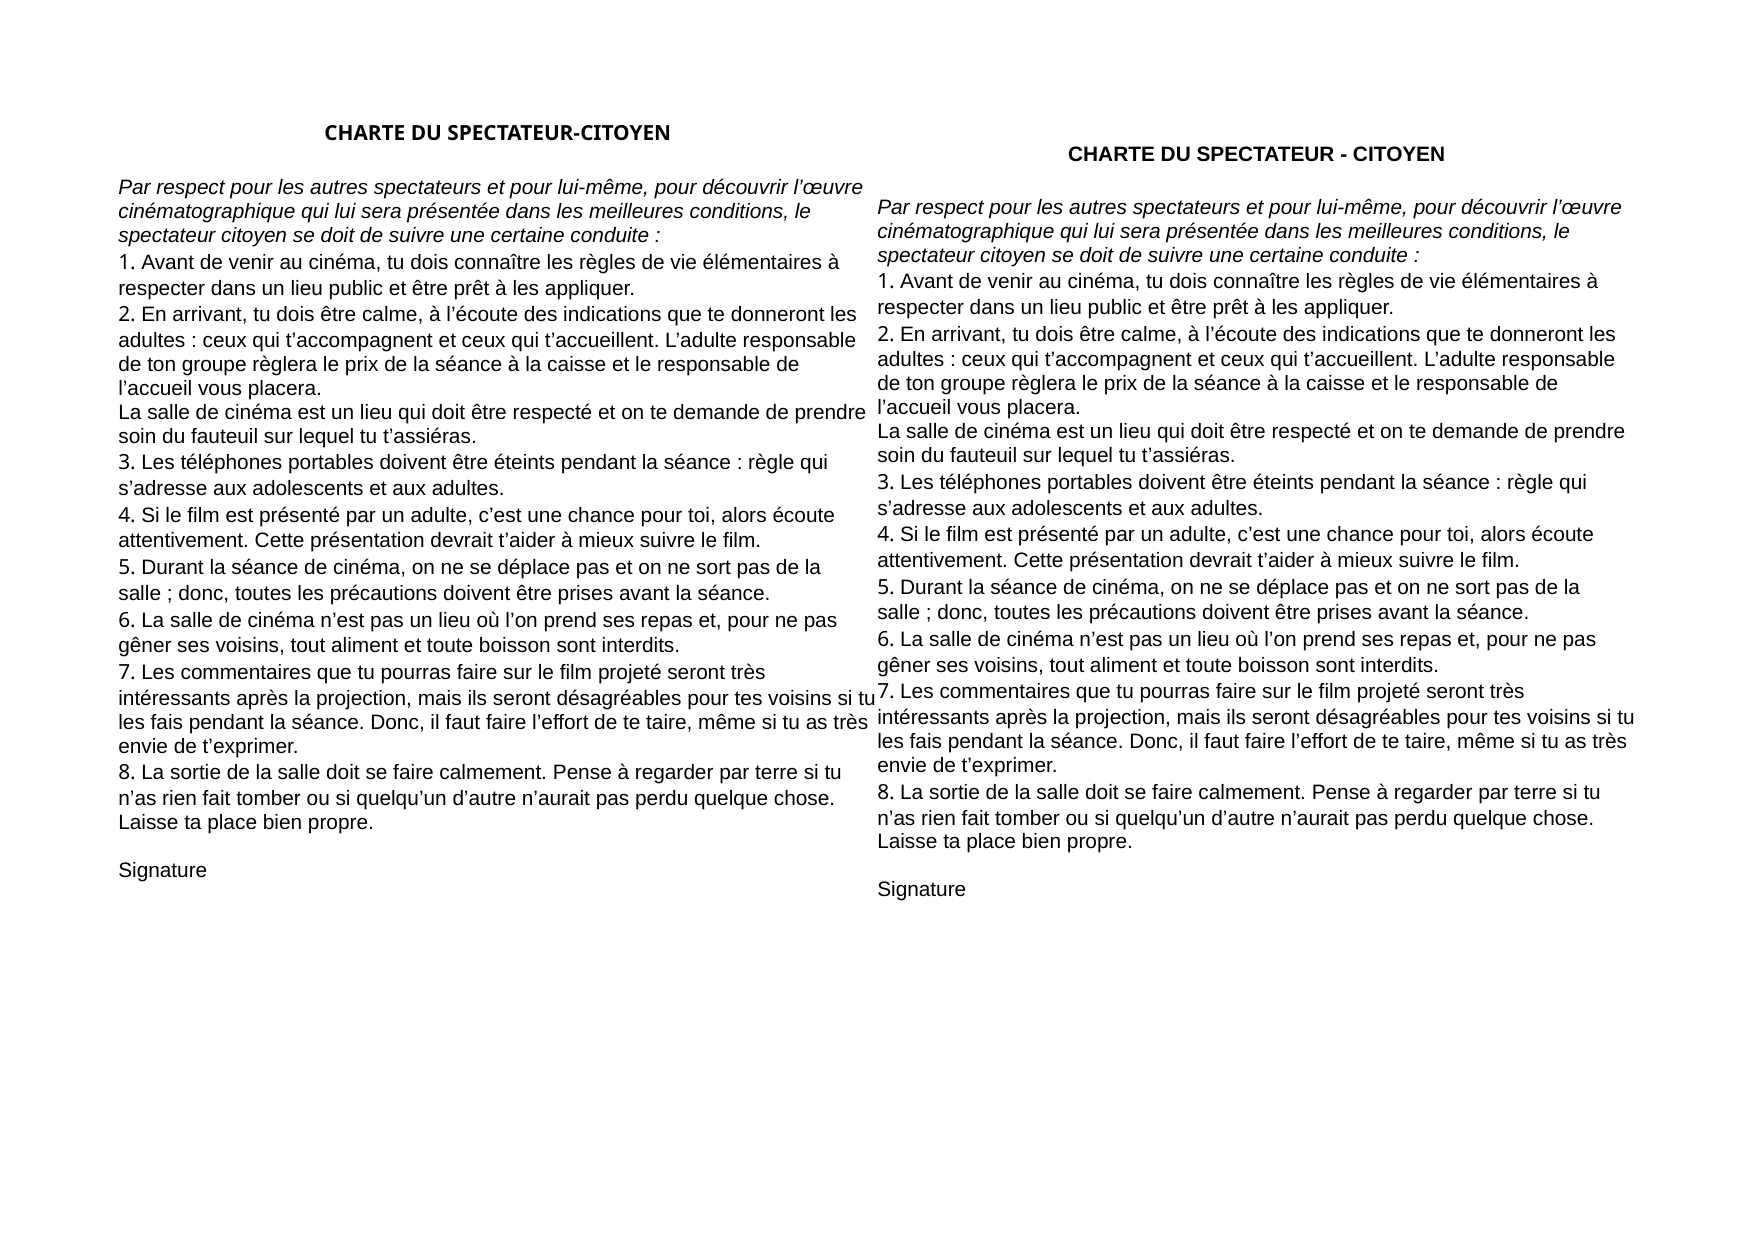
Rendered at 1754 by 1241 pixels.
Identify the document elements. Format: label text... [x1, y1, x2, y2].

text 2. En arrivant, tu dois être calme, à l’écoute des indications que te donneront les adultes : ceux qui t’accompagnent et ceux qui t’accueillent. L’adulte responsable de ton groupe règlera le prix de la séance à la caisse et le responsable de l’accueil vous placera. [877, 319, 1636, 419]
text Par respect pour les autres spectateurs et pour lui-même, pour découvrir l’œuvre cinématographique qui lui sera présentée dans les meilleures conditions, le spectateur citoyen se doit de suivre une certaine conduite : [118, 175, 877, 247]
text Signature [118, 858, 877, 882]
text 1. Avant de venir au cinéma, tu dois connaître les règles de vie élémentaires à respecter dans un lieu public et être prêt à les appliquer. [877, 266, 1636, 319]
text 8. La sortie de la salle doit se faire calmement. Pense à regarder par terre si tu n’as rien fait tomber ou si quelqu’un d’autre n’aurait pas perdu quelque chose. Laisse ta place bien propre. [118, 757, 877, 834]
text La salle de cinéma est un lieu qui doit être respecté et on te demande de prendre soin du fauteuil sur lequel tu t’assiéras. [118, 399, 877, 447]
text 7. Les commentaires que tu pourras faire sur le film projeté seront très intéressants après la projection, mais ils seront désagréables pour tes voisins si tu les fais pendant la séance. Donc, il faut faire l’effort de te taire, même si tu as très envie de t’exprimer. [118, 657, 877, 757]
text 5. Durant la séance de cinéma, on ne se déplace pas et on ne sort pas de la salle ; donc, toutes les précautions doivent être prises avant la séance. [118, 552, 877, 605]
text 4. Si le film est présenté par un adulte, c’est une chance pour toi, alors écoute attentivement. Cette présentation devrait t’aider à mieux suivre le film. [877, 519, 1636, 572]
text Signature [877, 877, 1636, 901]
text 7. Les commentaires que tu pourras faire sur le film projeté seront très intéressants après la projection, mais ils seront désagréables pour tes voisins si tu les fais pendant la séance. Donc, il faut faire l’effort de te taire, même si tu as très envie de t’exprimer. [877, 677, 1636, 777]
text 4. Si le film est présenté par un adulte, c’est une chance pour toi, alors écoute attentivement. Cette présentation devrait t’aider à mieux suivre le film. [118, 500, 877, 552]
text 1. Avant de venir au cinéma, tu dois connaître les règles de vie élémentaires à respecter dans un lieu public et être prêt à les appliquer. [118, 247, 877, 299]
text 5. Durant la séance de cinéma, on ne se déplace pas et on ne sort pas de la salle ; donc, toutes les précautions doivent être prises avant la séance. [877, 572, 1636, 624]
text CHARTE DU SPECTATEUR - CITOYEN [877, 142, 1636, 166]
text 8. La sortie de la salle doit se faire calmement. Pense à regarder par terre si tu n’as rien fait tomber ou si quelqu’un d’autre n’aurait pas perdu quelque chose. Laisse ta place bien propre. [877, 777, 1636, 853]
text 6. La salle de cinéma n’est pas un lieu où l’on prend ses repas et, pour ne pas gêner ses voisins, tout aliment et toute boisson sont interdits. [877, 624, 1636, 677]
text 3. Les téléphones portables doivent être éteints pendant la séance : règle qui s’adresse aux adolescents et aux adultes. [877, 467, 1636, 519]
text 2. En arrivant, tu dois être calme, à l’écoute des indications que te donneront les adultes : ceux qui t’accompagnent et ceux qui t’accueillent. L’adulte responsable de ton groupe règlera le prix de la séance à la caisse et le responsable de l’accueil vous placera. [118, 299, 877, 399]
text La salle de cinéma est un lieu qui doit être respecté et on te demande de prendre soin du fauteuil sur lequel tu t’assiéras. [877, 419, 1636, 467]
text Par respect pour les autres spectateurs et pour lui-même, pour découvrir l’œuvre cinématographique qui lui sera présentée dans les meilleures conditions, le spectateur citoyen se doit de suivre une certaine conduite : [877, 194, 1636, 266]
text CHARTE DU SPECTATEUR-CITOYEN [118, 118, 877, 147]
text 6. La salle de cinéma n’est pas un lieu où l’on prend ses repas et, pour ne pas gêner ses voisins, tout aliment et toute boisson sont interdits. [118, 605, 877, 657]
text 3. Les téléphones portables doivent être éteints pendant la séance : règle qui s’adresse aux adolescents et aux adultes. [118, 447, 877, 500]
